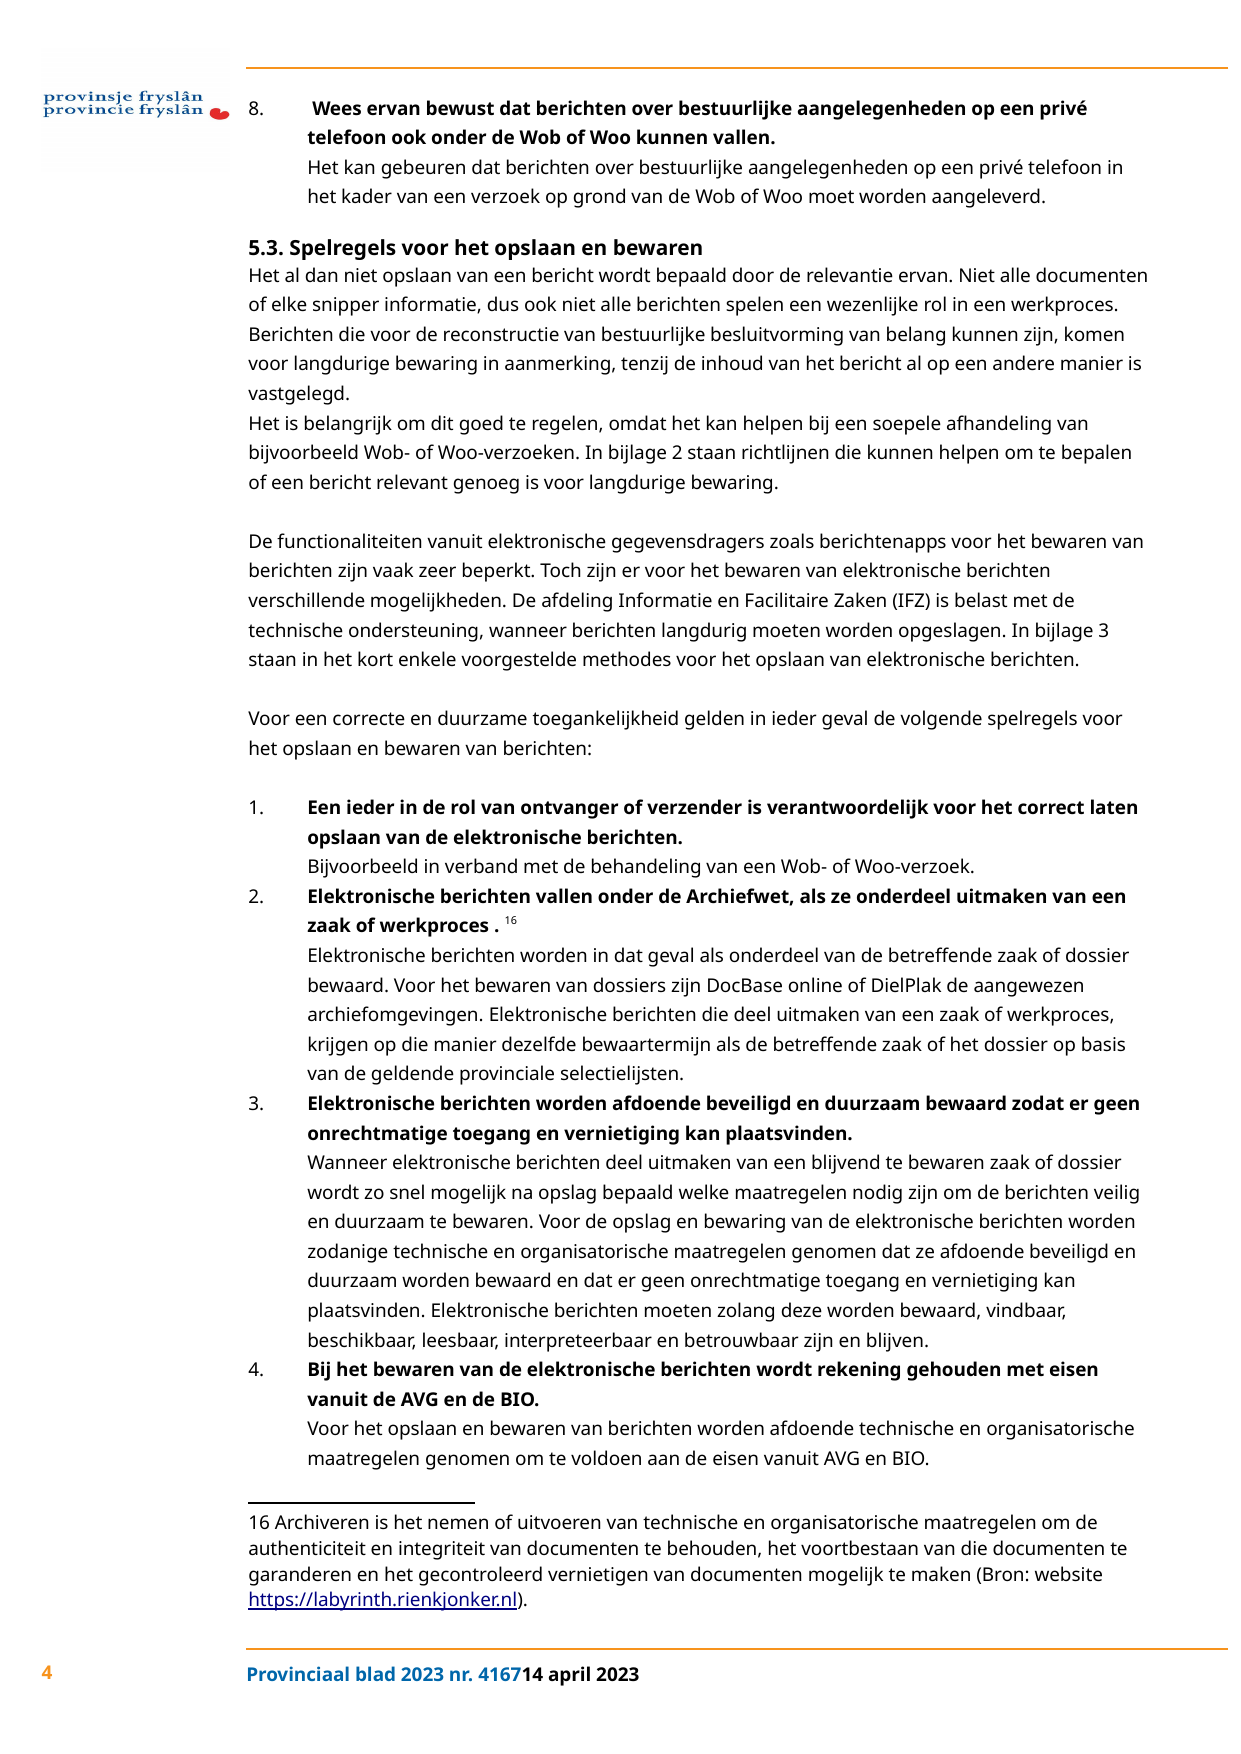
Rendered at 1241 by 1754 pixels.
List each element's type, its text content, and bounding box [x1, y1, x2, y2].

text Het al dan niet opslaan van een bericht wordt bepaald door de relevantie ervan. Niet alle documenten of elke snipper informatie, dus ook niet alle berichten spelen een wezenlijke rol in een werkproces. Berichten die voor de reconstructie van bestuurlijke besluitvorming van belang kunnen zijn, komen voor langdurige bewaring in aanmerking, tenzij de inhoud van het bericht al op een andere manier is vastgelegd. [248, 262, 1152, 406]
picture [41, 47, 231, 172]
text Voor een correcte en duurzame toegankelijkheid gelden in ieder geval de volgende spelregels voor het opslaan en bewaren van berichten: [248, 706, 1152, 761]
text 5.3. Spelregels voor het opslaan en bewaren [248, 233, 1152, 262]
table_header Een ieder in de rol van ontvanger of verzender is verantwoordelijk voor het correct laten opslaan van de elektronische berichten. Bijvoorbeeld in verband met de behandeling van een Wob- of Woo-verzoek. Elektronische berichten vallen onder de Archiefwet, als ze onderdeel uitmaken van een zaak of werkproces . Elektronische berichten worden in dat geval als onderdeel van de betreffende zaak of dossier bewaard. Voor het bewaren van dossiers zijn DocBase online of DielPlak de aangewezen archiefomgevingen. Elektronische berichten die deel uitmaken van een zaak of werkproces, krijgen op die manier dezelfde bewaartermijn als de betreffende zaak of het dossier op basis van de geldende provinciale selectielijsten. Elektronische berichten worden afdoende beveiligd en duurzaam bewaard zodat er geen onrechtmatige toegang en vernietiging kan plaatsvinden. Wanneer elektronische berichten deel uitmaken van een blijvend te bewaren zaak of dossier wordt zo snel mogelijk na opslag bepaald welke maatregelen nodig zijn om de berichten veilig en duurzaam te bewaren. Voor de opslag en bewaring van de elektronische berichten worden zodanige technische en organisatorische maatregelen genomen dat ze afdoende beveiligd en duurzaam worden bewaard en dat er geen onrechtmatige toegang en vernietiging kan plaatsvinden. Elektronische berichten moeten zolang deze worden bewaard, vindbaar, beschikbaar, leesbaar, interpreteerbaar en betrouwbaar zijn en blijven. Bij het bewaren van de elektronische berichten wordt rekening gehouden met eisen vanuit de AVG en de BIO. Voor het opslaan en bewaren van berichten worden afdoende technische en organisatorische maatregelen genomen om te voldoen aan de eisen vanuit AVG en BIO. [248, 794, 1152, 1471]
text Het is belangrijk om dit goed te regelen, omdat het kan helpen bij een soepele afhandeling van bijvoorbeeld Wob- of Woo-verzoeken. In bijlage 2 staan richtlijnen die kunnen helpen om te bepalen of een bericht relevant genoeg is voor langdurige bewaring. [248, 410, 1152, 494]
table_header App met beleid: niet over beleid. Beperk het gebruik van elektronische berichten voor formeel zakelijke communicatie zoveel mogelijk. Voor bestuurlijke aangelegenheden wordt het gebruik ontraden. Verstuur een informeel bericht bij voorkeur via Teams . Gebruik de elektronische weg vooral voor het versturen van of ontvangen van snelle en korte berichten oftewel “huis-, tuin- en keukeninformatie”. Gebruik het middel alleen voor berichten waarvan de inhoud van gering belang is en die leidt of zal leiden tot een besluit, die geen afspraken of rechtsgevolgen bevatten of financiële consequenties hebben. Bewaar berichten die betrekking hebben op “bestuurlijke besluitvorming”. Deze berichten mogen niet zomaar worden verwijderd. Deze berichten kennen altijd een bewaartermijn op grond van de geldende provinciale selectielijsten. Ga integer en vertrouwelijk met persoonsgegevens om. Het is over het algemeen niet toegestaan om persoonsgegevens of vertrouwelijke informatie te delen via elektronische berichten, behalve in specifieke in de AVG benoemde situaties. Berichten met informatie die in een ander document is vastgelegd en opgeslagen, hoeven het niet te worden bewaard. Als informatie in berichten zoals in een nota of een e-mail is vastgelegd en opgeslagen, hoeven de berichten niet te worden bewaard. Gebruik alleen door de provincie toegestane middelen om informatie te delen. Wanneer je informatie wilt delen, gebruik dan alleen de middelen die door de provincie zijn beschikbaar gesteld en daarmee toegestaan, zoals Teams. Gegevensdragers, zoals WhatsApp en SMS, zijn niet geschikt om berichten met provinciale informatie te delen. Wanneer het nodig is om een bericht over een bestuurlijke aangelegenheid te versturen of te ontvangen, gebruik dan alleen de zakelijke telefoon van de provincie Fryslân. Wees ervan bewust zijn dat berichten of uitingen op sociale media uit hoofde van een functie toegerekend kunnen worden aan de provincie. Uitingen via deze communicatiekanalen mogen niet vooruitlopen op formele besluitvormingsbeslissingen en formele informatie kan niet via deze communicatiekanalen worden gedeeld. Wees ervan bewust dat berichten over bestuurlijke aangelegenheden op een privé telefoon ook onder de Wob of Woo kunnen vallen. Het kan gebeuren dat berichten over bestuurlijke aangelegenheden op een privé telefoon in het kader van een verzoek op grond van de Wob of Woo moet worden aangeleverd. [248, 95, 1152, 209]
text De functionaliteiten vanuit elektronische gegevensdragers zoals berichtenapps voor het bewaren van berichten zijn vaak zeer beperkt. Toch zijn er voor het bewaren van elektronische berichten verschillende mogelijkheden. De afdeling Informatie en Facilitaire Zaken (IFZ) is belast met de technische ondersteuning, wanneer berichten langdurig moeten worden opgeslagen. In bijlage 3 staan in het kort enkele voorgestelde methodes voor het opslaan van elektronische berichten. [248, 528, 1152, 672]
